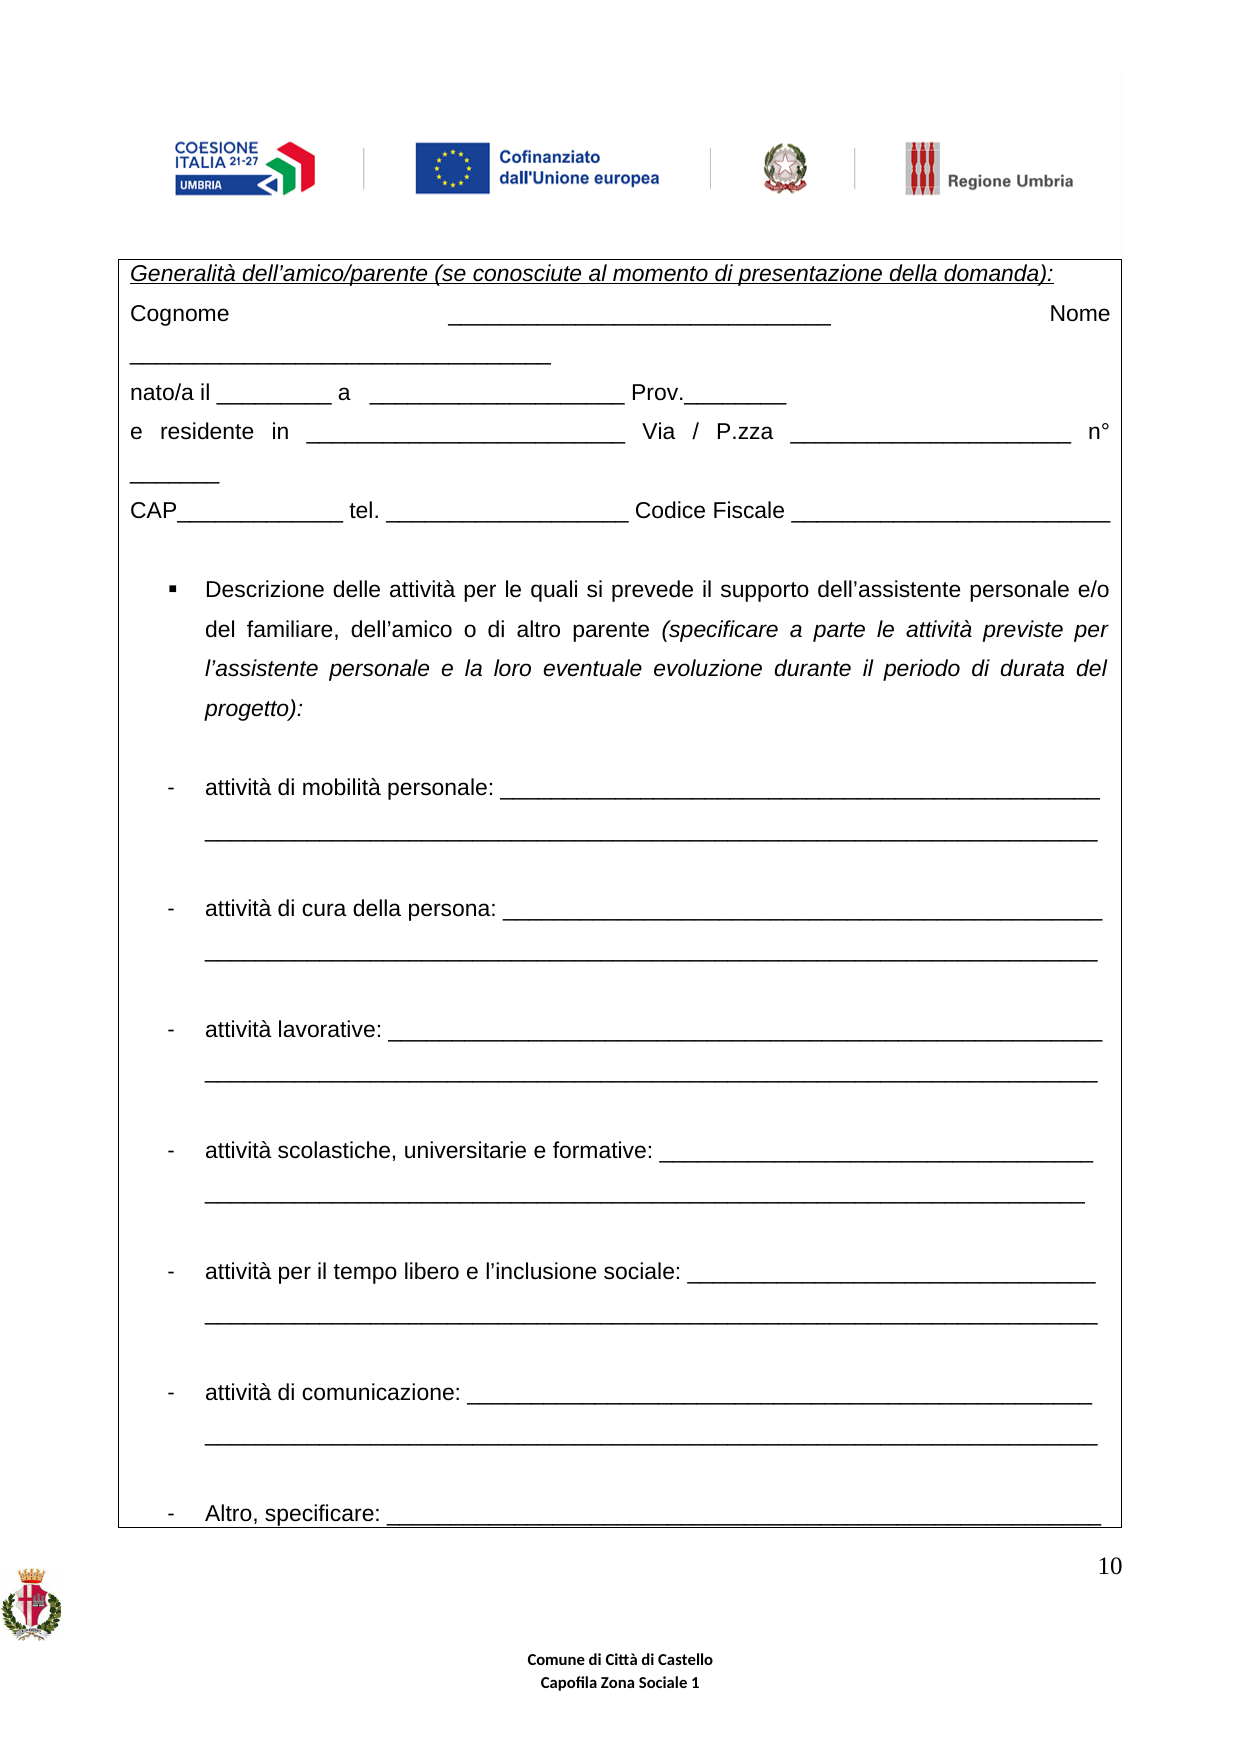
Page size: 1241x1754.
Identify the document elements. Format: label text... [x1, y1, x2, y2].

picture [118, 73, 1122, 259]
table_header di voler realizzare il seguente progetto personale per la “vita indipendente”: Obiettivi di vita che si intendono perseguire connessi a salute, relazione affettive e di cura, relazioni sociali, autonomia ed autosufficienza personale, formazione, lavoro, mobilità, espressione personale (a titolo esemplificativo ma non esaustivo) e indicazione in mesi della durata del progetto: ________________________________________________________________________________________________________________________________________________________________________________________________________________________________________________________________________________________________________________________________________________________________________________________________________________________________________________________________________________________________________________________________________________________________________________________________________________________________ Condizione attuale: Ricovero presso una struttura residenziale al momento della presentazione della domanda: SI NO Svolgimento di uno stage formativo/lavorativo al fine di concludere il proprio percorso scolastico (solo per persone di età inferiore ai 18 anni, ma comunque superiore a 16, al momento di presentazione della domanda): SI NO Esistenza di un progetto di “vita indipendente” in corso (solo per i richiedenti di età superiore a 64 anni al momento di presentazione della domanda): SI NO Svolgimento di un lavoro SI NO Se SI, quale _________________________________________ Specificare tipologia contratto ____________________________ Frequenza di un corso di studio SI NO Se SI, quale _________________________________________ Presso _____________________________________________ Possesso di patente di guida SI NO Rilasciata da ________________ data di scadenza _______________; Se NO, indicare il mezzo con il abitualmente si sposta ___________________________ ______________________________________________________________________ Beneficio di servizi /interventi sociali, socio-sanitari, sanitari SI NO Se SI, specificare di quali interventi o prestazioni si beneficia (es. assistenza domiciliare, contributi economici, trasporto sociale, centro diurno) modalità e tempi (es. ore settimanali di assistenza domiciliare) __________________________________________________ ______________________________________________________________________ Presenza di un assistente personale, già contrattualizzato al momento di presentazione della domanda, per lo svolgimento di attività diverse da quelle indicate nel progetto per la “vita indipendente” SI NO Se SI, per un totale di € ______________ mensili. Obiettivi di prevista evoluzione del progetto connessi a salute, relazione affettive e di cura, relazioni sociali, autonomia ed autosufficienza personale, formazione, lavoro, mobilità, espressione personale (a titolo esemplificativo ma non esaustivo): _______________________________________________________________________________________________________________________________________________________________________________________________________________________________________________________________________________________________________________________________________________________________________________________________________________________________________________________________________________________________________________________________________________________________________________________ Necessità della persona: _________________________________________________________________________________________________________________________________________________________________________________________________________________________________________________________________________________________________________________________________________________________________________________________________________________________________________________________________________________________________________________ Assunzione con contratto di lavoro dell’assistente personale nel rispetto della normativa vigente: SI NO Generalità dell’assistente personale (se conosciute al momento di presentazione della domanda): Cognome ______________________________ Nome ________________________________ nato/a il ________ a ________________________ Prov. ________ e residente in ___________________________ Via / P.zza ____________________ n° _____ CAP__________ tel. ___________________ Codice Fiscale _________________________ Presenza di persone amici e/o parenti di supporto nella realizzazione del progetto di “vita indipendente” : SI NO Generalità dell’amico/parente (se conosciute al momento di presentazione della domanda): Cognome ______________________________ Nome _________________________________ nato/a il _________ a ____________________ Prov.________ e residente in _________________________ Via / P.zza ______________________ n° _______ CAP_____________ tel. ___________________ Codice Fiscale _________________________ Descrizione delle attività per le quali si prevede il supporto dell’assistente personale e/o del familiare, dell’amico o di altro parente (specificare a parte le attività previste per l’assistente personale e la loro eventuale evoluzione durante il periodo di durata del progetto): attività di mobilità personale: _______________________________________________ ______________________________________________________________________ attività di cura della persona: _______________________________________________ ______________________________________________________________________ attività lavorative: ________________________________________________________ ______________________________________________________________________ attività scolastiche, universitarie e formative: __________________________________ _____________________________________________________________________ attività per il tempo libero e l’inclusione sociale: ________________________________ ______________________________________________________________________ attività di comunicazione: _________________________________________________ ______________________________________________________________________ Altro, specificare: ________________________________________________________ ______________________________________________________________________ Abitazione presso la quale si intende realizzare il proprio progetto per la “vita indipendente”: Stato __________ Città ______________________ Via/P.zza ____________________ vani n. ______ Breve descrizione ___________________________________________ ______________________________________________________________________ Di proprietà (o con mutuo) In uso gratuito Usufrutto In affitto con contratto canone previsto nel contratto € ________________ Altro, specificare ________________________________________________ Presenza servizi igienici adeguati SI NO Presenza di una superficie adeguata al numero di persone conviventi SI NO Presenza di barriere SI NO Se SI, specificare: Esterne __________________________________________________________ Interne __________________________________________________________ Presenza di un adeguato servizio pubblico di trasporto SI NO Se NO, specificare quali sono le principali problematiche ___________________ _________________________________________________________________ Ausili tecnologici all’autonomia personale (specificare) __________________________ _______________________________________________________________________ Costi previsti, con riferimento alle tipologie ammissibili: Assistente personale: Stipendio € ______________________ Contributi € ______________________ Totale busta paga mensile (durata in mesi del rapporto di lavoro): € _____________ Costo totale (totale buste paga per durata in mesi): € _____________ Canone di locazione di unità immobiliare (totale): € ______________ Ausili tecnologici all’autonomia personale (totale): € ______________ Totale FSE+: € _______________ Altri costi totale (specificare): € __________________________ [119, 260, 1121, 1527]
